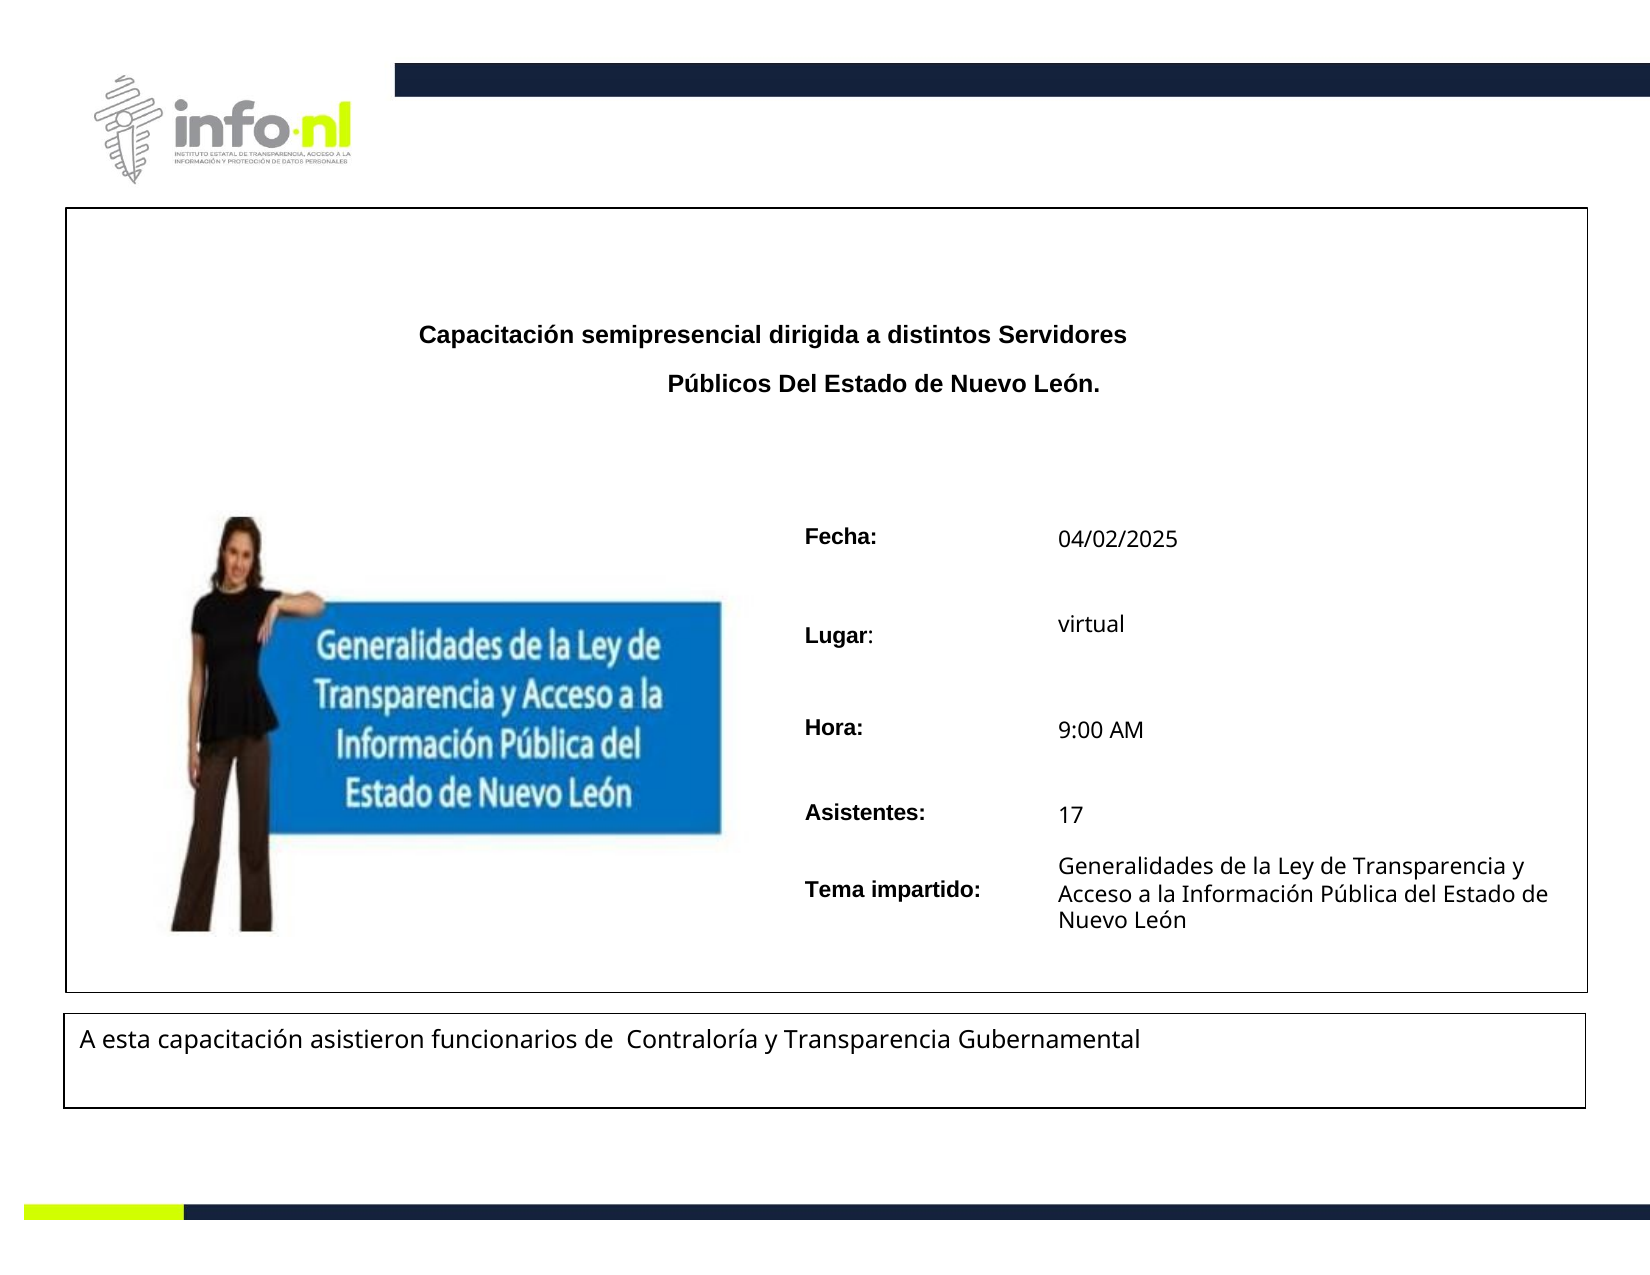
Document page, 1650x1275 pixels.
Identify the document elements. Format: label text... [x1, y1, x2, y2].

text A esta capacitación asistieron funcionarios de Contraloría y Transparencia Gubernamental [79, 1022, 1585, 1056]
